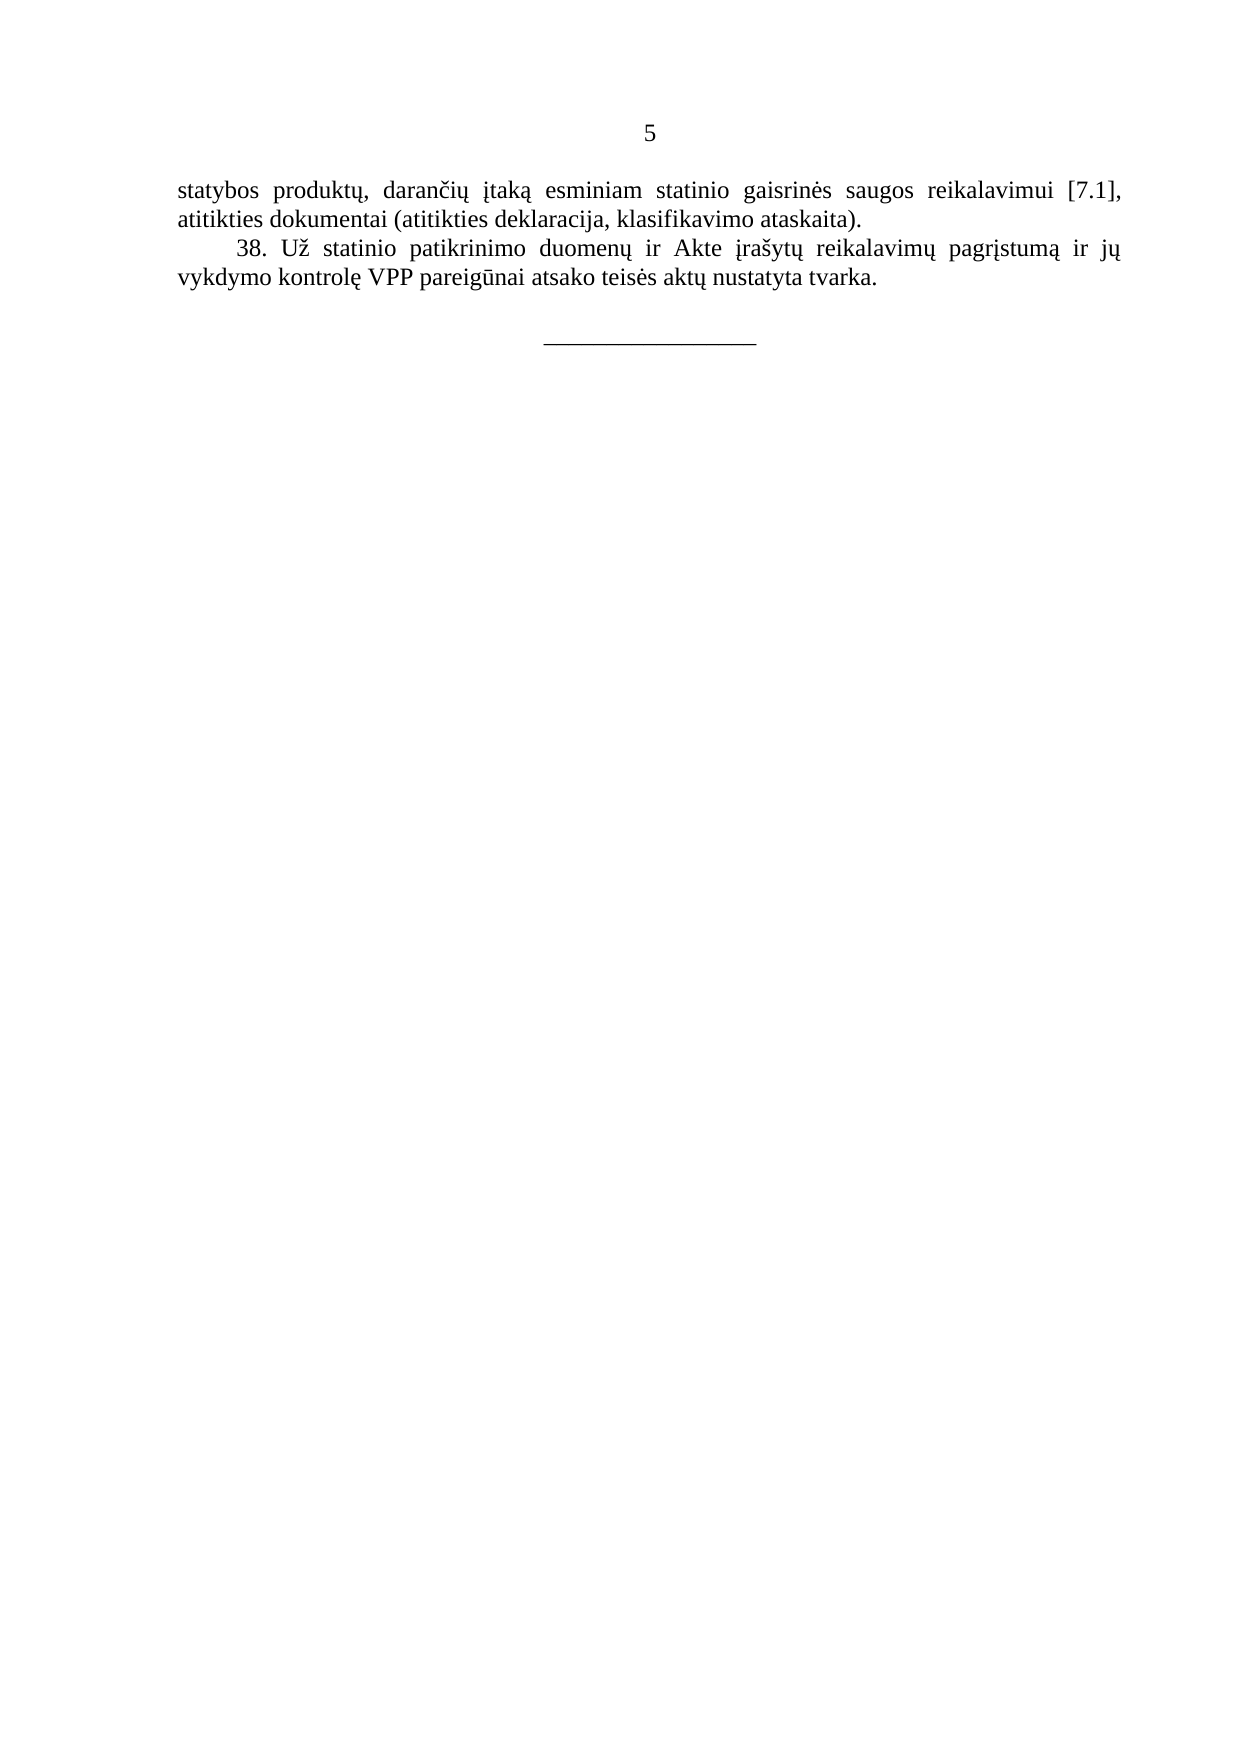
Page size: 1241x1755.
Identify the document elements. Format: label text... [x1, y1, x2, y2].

text _________________ [177, 319, 1122, 348]
text 38. Už statinio patikrinimo duomenų ir Akte įrašytų reikalavimų pagrįstumą ir jų vykdymo kontrolę VPP pareigūnai atsako teisės aktų nustatyta tvarka. [177, 233, 1122, 291]
text statybos produktų, darančių įtaką esminiam statinio gaisrinės saugos reikalavimui [7.1], atitikties dokumentai (atitikties deklaracija, klasifikavimo ataskaita). [177, 176, 1122, 233]
